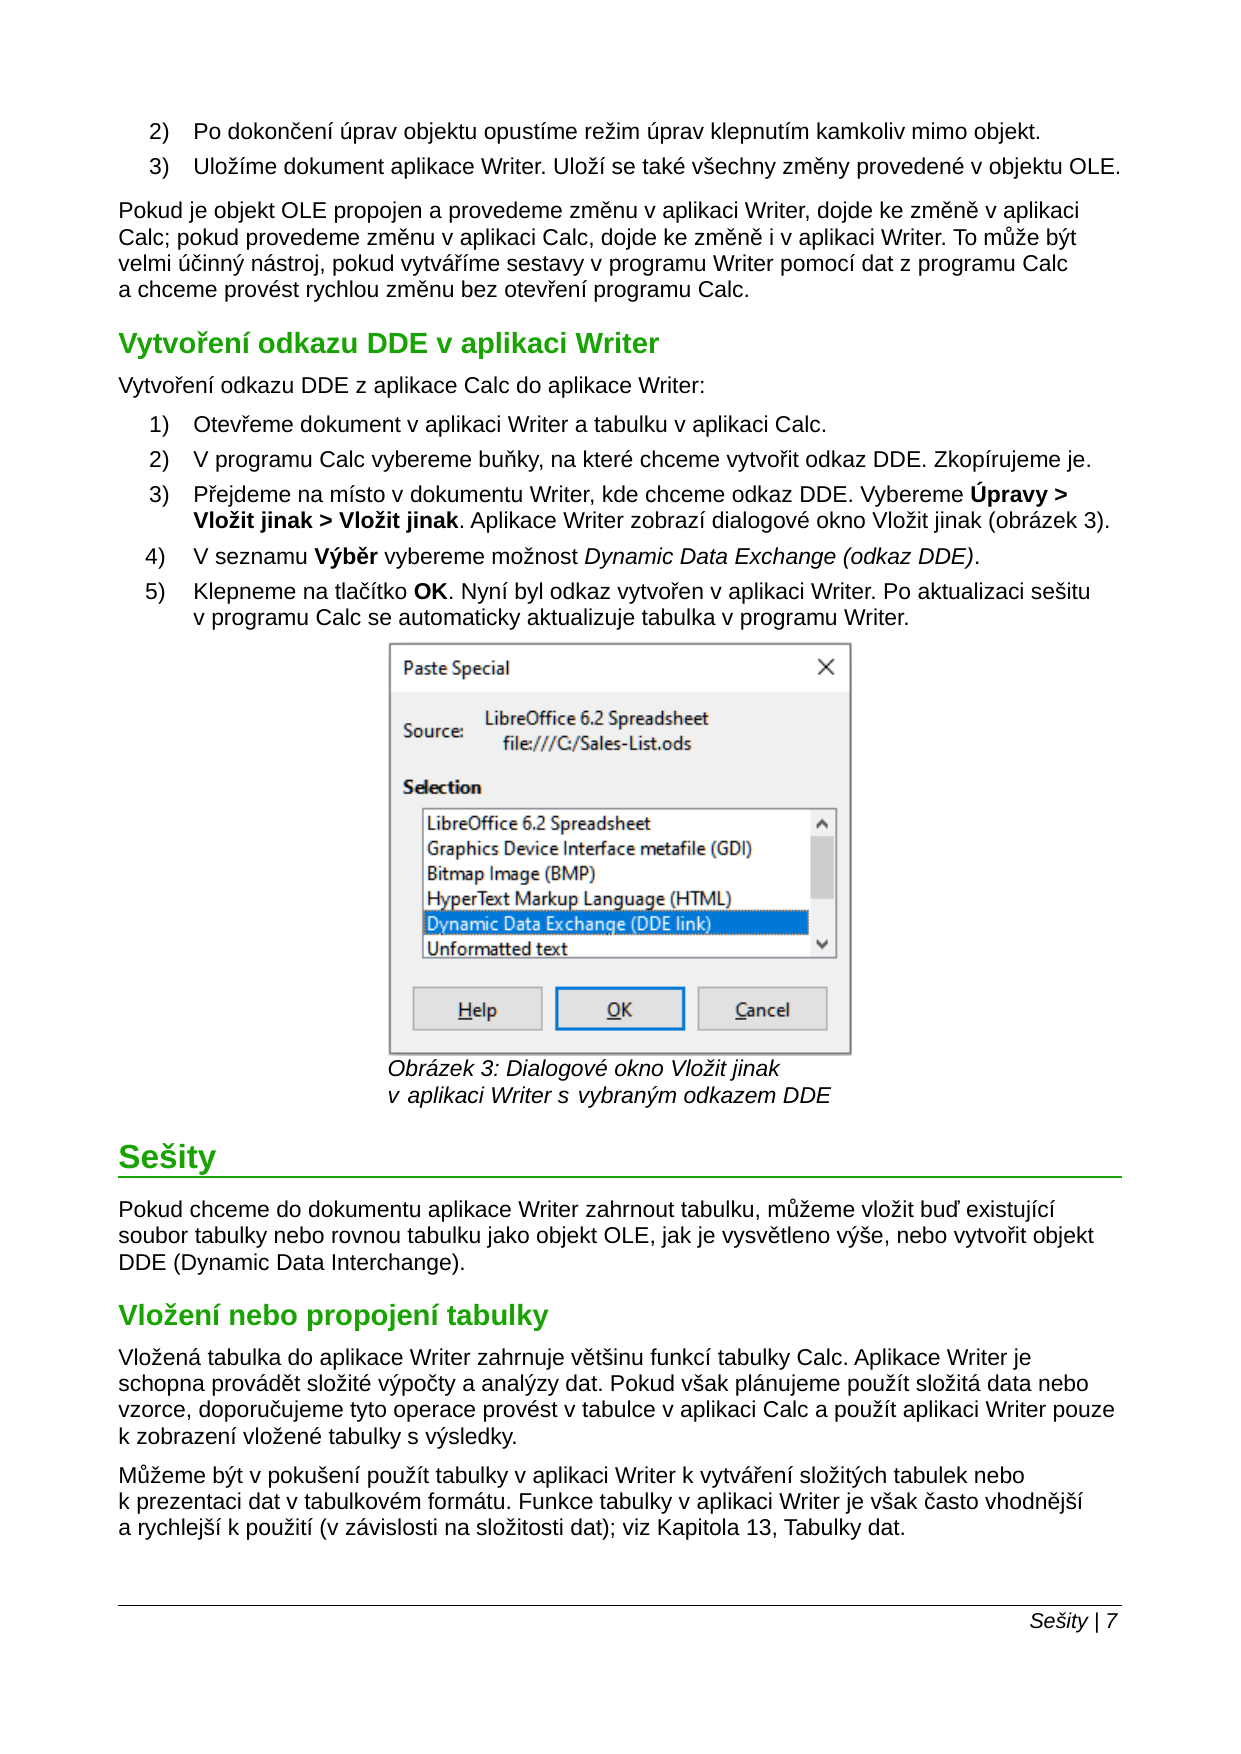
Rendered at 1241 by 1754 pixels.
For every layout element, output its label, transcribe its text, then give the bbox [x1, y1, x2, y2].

list Klepneme na tlačítko OK. Nyní byl odkaz vytvořen v aplikaci Writer. Po aktualizaci sešitu v programu Calc se automaticky aktualizuje tabulka v programu Writer. [165, 578, 1122, 631]
text Vložená tabulka do aplikace Writer zahrnuje většinu funkcí tabulky Calc. Aplikace Writer je schopna provádět složité výpočty a analýzy dat. Pokud však plánujeme použít složitá data nebo vzorce, doporučujeme tyto operace provést v tabulce v aplikaci Calc a použít aplikaci Writer pouze k zobrazení vložené tabulky s výsledky. [118, 1344, 1122, 1449]
picture [388, 642, 853, 1056]
list V seznamu Výběr vybereme možnost Dynamic Data Exchange (odkaz DDE). [165, 543, 1122, 569]
list Po dokončení úprav objektu opustíme režim úprav klepnutím kamkoliv mimo objekt. [169, 118, 1122, 144]
list V programu Calc vybereme buňky, na které chceme vytvořit odkaz DDE. Zkopírujeme je. [169, 446, 1122, 472]
subtitle Vložení nebo propojení tabulky [118, 1298, 1122, 1332]
text Pokud chceme do dokumentu aplikace Writer zahrnout tabulku, můžeme vložit buď existující soubor tabulky nebo rovnou tabulku jako objekt OLE, jak je vysvětleno výše, nebo vytvořit objekt DDE (Dynamic Data Interchange). [118, 1196, 1122, 1275]
text Obrázek 3: Dialogové okno Vložit jinak v aplikaci Writer s vybraným odkazem DDE [387, 642, 853, 1108]
list Uložíme dokument aplikace Writer. Uloží se také všechny změny provedené v objektu OLE. [169, 153, 1122, 180]
list Otevřeme dokument v aplikaci Writer a tabulku v aplikaci Calc. [169, 411, 1122, 437]
text Můžeme být v pokušení použít tabulky v aplikaci Writer k vytváření složitých tabulek nebo k prezentaci dat v tabulkovém formátu. Funkce tabulky v aplikaci Writer je však často vhodnější a rychlejší k použití (v závislosti na složitosti dat); viz Kapitola 13, Tabulky dat. [118, 1462, 1122, 1541]
subtitle Vytvoření odkazu DDE v aplikaci Writer [118, 326, 1122, 360]
list Přejdeme na místo v dokumentu Writer, kde chceme odkaz DDE. Vybereme Úpravy > Vložit jinak > Vložit jinak. Aplikace Writer zobrazí dialogové okno Vložit jinak (obrázek 3). [169, 481, 1122, 534]
text Pokud je objekt OLE propojen a provedeme změnu v aplikaci Writer, dojde ke změně v aplikaci Calc; pokud provedeme změnu v aplikaci Calc, dojde ke změně i v aplikaci Writer. To může být velmi účinný nástroj, pokud vytváříme sestavy v programu Writer pomocí dat z programu Calc a chceme provést rychlou změnu bez otevření programu Calc. [118, 197, 1122, 303]
subtitle Sešity [118, 1137, 1122, 1176]
list Vytvoření odkazu DDE z aplikace Calc do aplikace Writer: [118, 372, 1122, 398]
